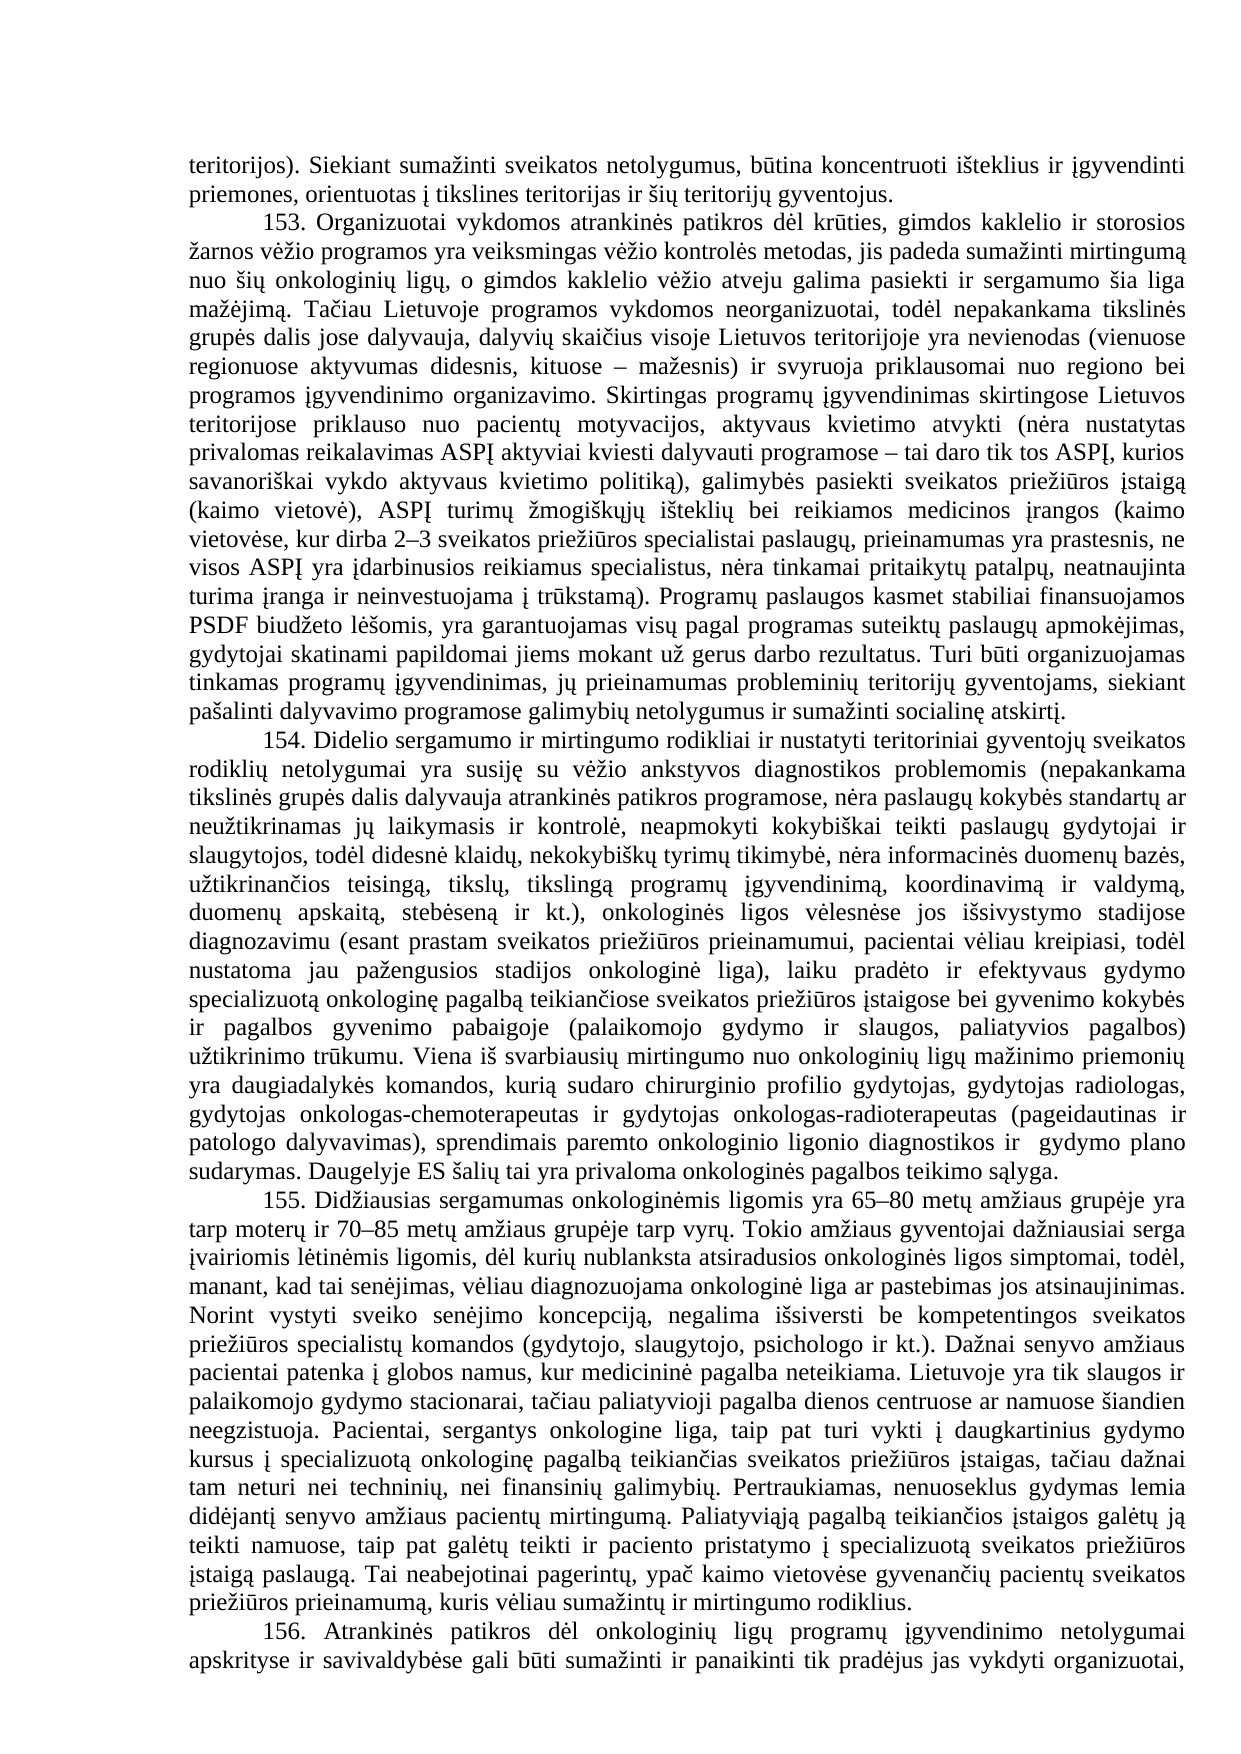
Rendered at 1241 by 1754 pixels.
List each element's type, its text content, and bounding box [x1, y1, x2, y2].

text 154. Didelio sergamumo ir mirtingumo rodikliai ir nustatyti teritoriniai gyventojų sveikatos rodiklių netolygumai yra susiję su vėžio ankstyvos diagnostikos problemomis (nepakankama tikslinės grupės dalis dalyvauja atrankinės patikros programose, nėra paslaugų kokybės standartų ar neužtikrinamas jų laikymasis ir kontrolė, neapmokyti kokybiškai teikti paslaugų gydytojai ir slaugytojos, todėl didesnė klaidų, nekokybiškų tyrimų tikimybė, nėra informacinės duomenų bazės, užtikrinančios teisingą, tikslų, tikslingą programų įgyvendinimą, koordinavimą ir valdymą, duomenų apskaitą, stebėseną ir kt.), onkologinės ligos vėlesnėse jos išsivystymo stadijose diagnozavimu (esant prastam sveikatos priežiūros prieinamumui, pacientai vėliau kreipiasi, todėl nustatoma jau pažengusios stadijos onkologinė liga), laiku pradėto ir efektyvaus gydymo specializuotą onkologinę pagalbą teikiančiose sveikatos priežiūros įstaigose bei gyvenimo kokybės ir pagalbos gyvenimo pabaigoje (palaikomojo gydymo ir slaugos, paliatyvios pagalbos) užtikrinimo trūkumu. Viena iš svarbiausių mirtingumo nuo onkologinių ligų mažinimo priemonių yra daugiadalykės komandos, kurią sudaro chirurginio profilio gydytojas, gydytojas radiologas, gydytojas onkologas-chemoterapeutas ir gydytojas onkologas-radioterapeutas (pageidautinas ir patologo dalyvavimas), sprendimais paremto onkologinio ligonio diagnostikos ir gydymo plano sudarymas. Daugelyje ES šalių tai yra privaloma onkologinės pagalbos teikimo sąlyga. [188, 725, 1186, 1185]
text 153. Organizuotai vykdomos atrankinės patikros dėl krūties, gimdos kaklelio ir storosios žarnos vėžio programos yra veiksmingas vėžio kontrolės metodas, jis padeda sumažinti mirtingumą nuo šių onkologinių ligų, o gimdos kaklelio vėžio atveju galima pasiekti ir sergamumo šia liga mažėjimą. Tačiau Lietuvoje programos vykdomos neorganizuotai, todėl nepakankama tikslinės grupės dalis jose dalyvauja, dalyvių skaičius visoje Lietuvos teritorijoje yra nevienodas (vienuose regionuose aktyvumas didesnis, kituose – mažesnis) ir svyruoja priklausomai nuo regiono bei programos įgyvendinimo organizavimo. Skirtingas programų įgyvendinimas skirtingose Lietuvos teritorijose priklauso nuo pacientų motyvacijos, aktyvaus kvietimo atvykti (nėra nustatytas privalomas reikalavimas ASPĮ aktyviai kviesti dalyvauti programose – tai daro tik tos ASPĮ, kurios savanoriškai vykdo aktyvaus kvietimo politiką), galimybės pasiekti sveikatos priežiūros įstaigą (kaimo vietovė), ASPĮ turimų žmogiškųjų išteklių bei reikiamos medicinos įrangos (kaimo vietovėse, kur dirba 2–3 sveikatos priežiūros specialistai paslaugų, prieinamumas yra prastesnis, ne visos ASPĮ yra įdarbinusios reikiamus specialistus, nėra tinkamai pritaikytų patalpų, neatnaujinta turima įranga ir neinvestuojama į trūkstamą). Programų paslaugos kasmet stabiliai finansuojamos PSDF biudžeto lėšomis, yra garantuojamas visų pagal programas suteiktų paslaugų apmokėjimas, gydytojai skatinami papildomai jiems mokant už gerus darbo rezultatus. Turi būti organizuojamas tinkamas programų įgyvendinimas, jų prieinamumas probleminių teritorijų gyventojams, siekiant pašalinti dalyvavimo programose galimybių netolygumus ir sumažinti socialinę atskirtį. [188, 207, 1186, 725]
text 155. Didžiausias sergamumas onkologinėmis ligomis yra 65–80 metų amžiaus grupėje yra tarp moterų ir 70–85 metų amžiaus grupėje tarp vyrų. Tokio amžiaus gyventojai dažniausiai serga įvairiomis lėtinėmis ligomis, dėl kurių nublanksta atsiradusios onkologinės ligos simptomai, todėl, manant, kad tai senėjimas, vėliau diagnozuojama onkologinė liga ar pastebimas jos atsinaujinimas. Norint vystyti sveiko senėjimo koncepciją, negalima išsiversti be kompetentingos sveikatos priežiūros specialistų komandos (gydytojo, slaugytojo, psichologo ir kt.). Dažnai senyvo amžiaus pacientai patenka į globos namus, kur medicininė pagalba neteikiama. Lietuvoje yra tik slaugos ir palaikomojo gydymo stacionarai, tačiau paliatyvioji pagalba dienos centruose ar namuose šiandien neegzistuoja. Pacientai, sergantys onkologine liga, taip pat turi vykti į daugkartinius gydymo kursus į specializuotą onkologinę pagalbą teikiančias sveikatos priežiūros įstaigas, tačiau dažnai tam neturi nei techninių, nei finansinių galimybių. Pertraukiamas, nenuoseklus gydymas lemia didėjantį senyvo amžiaus pacientų mirtingumą. Paliatyviąją pagalbą teikiančios įstaigos galėtų ją teikti namuose, taip pat galėtų teikti ir paciento pristatymo į specializuotą sveikatos priežiūros įstaigą paslaugą. Tai neabejotinai pagerintų, ypač kaimo vietovėse gyvenančių pacientų sveikatos priežiūros prieinamumą, kuris vėliau sumažintų ir mirtingumo rodiklius. [188, 1185, 1186, 1616]
text 156. Atrankinės patikros dėl onkologinių ligų programų įgyvendinimo netolygumai apskrityse ir savivaldybėse gali būti sumažinti ir panaikinti tik pradėjus jas vykdyti organizuotai, [188, 1616, 1186, 1674]
text teritorijos). Siekiant sumažinti sveikatos netolygumus, būtina koncentruoti išteklius ir įgyvendinti priemones, orientuotas į tikslines teritorijas ir šių teritorijų gyventojus. [188, 150, 1186, 207]
